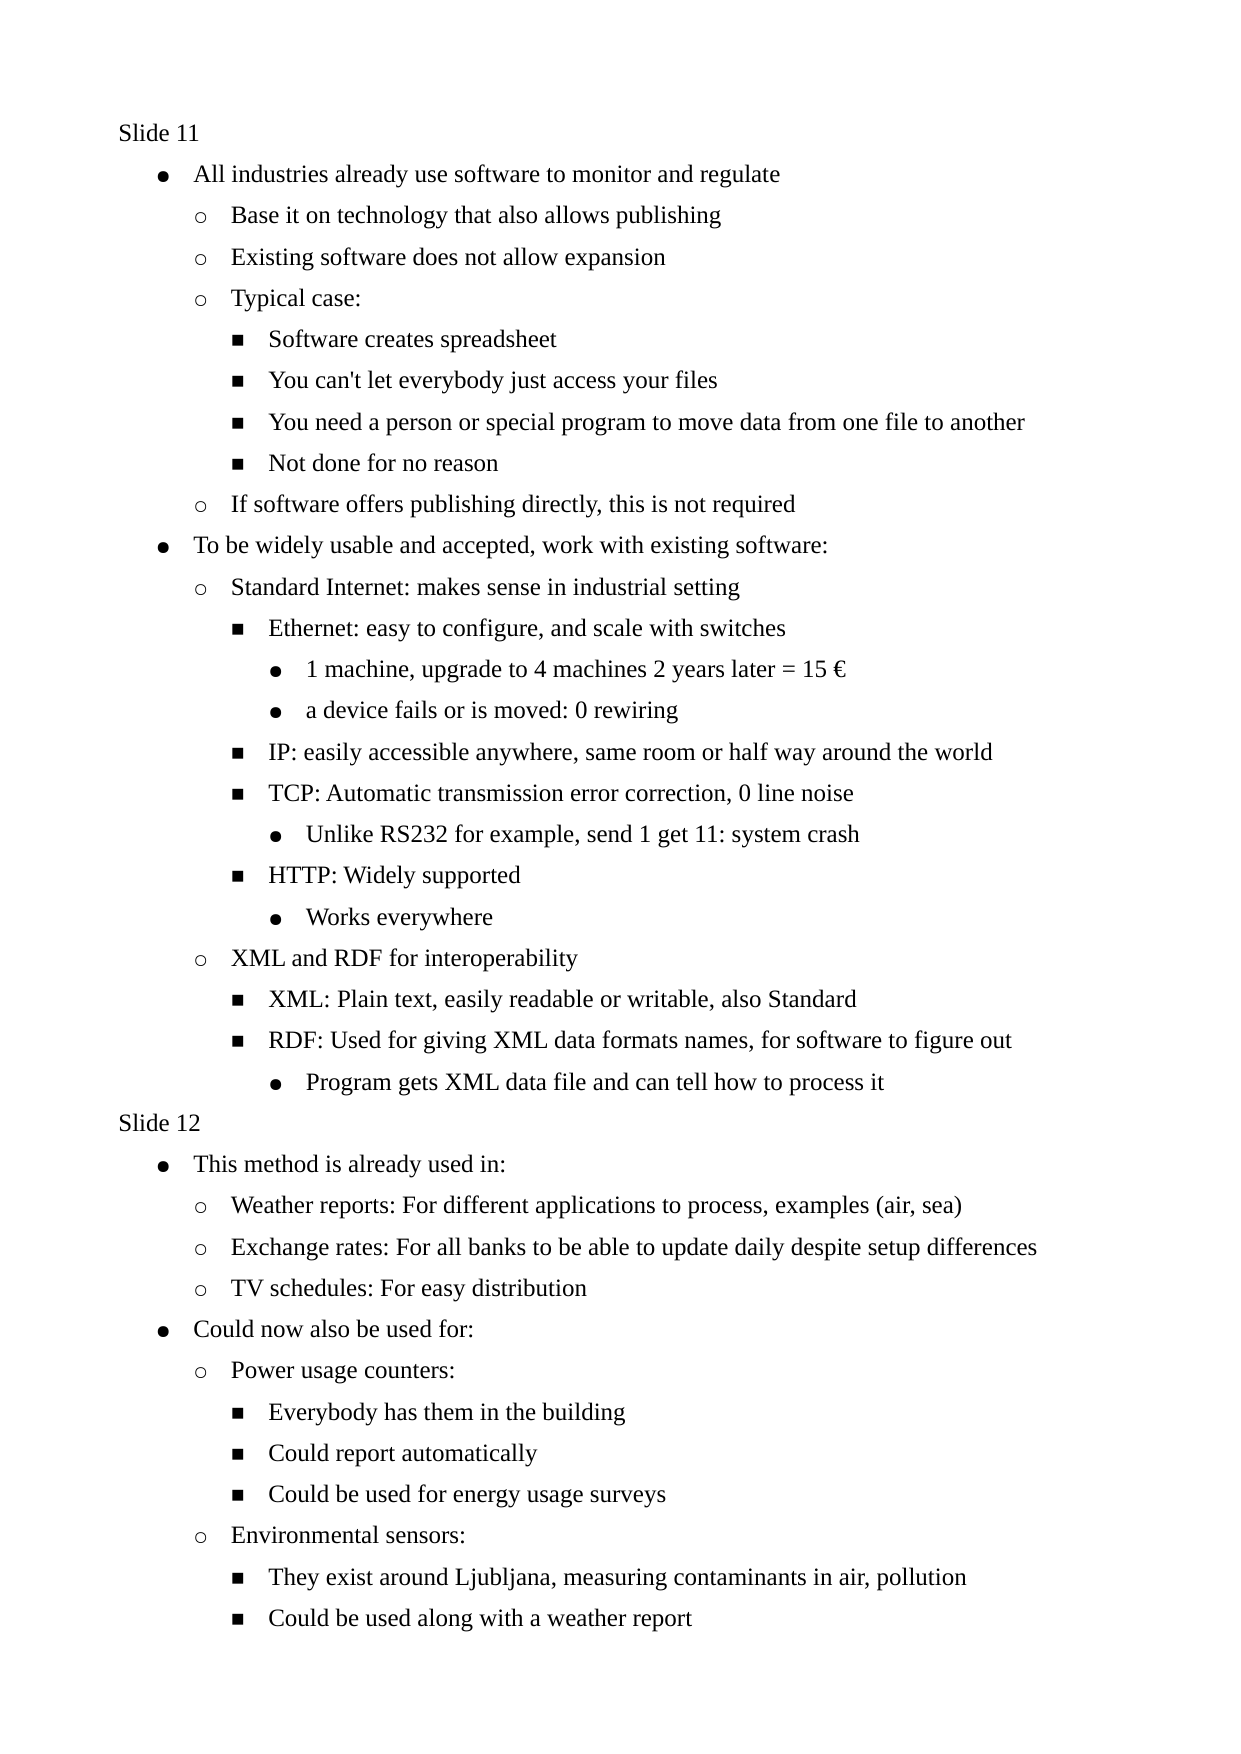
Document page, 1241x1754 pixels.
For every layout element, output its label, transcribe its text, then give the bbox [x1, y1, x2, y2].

list You need a person or special program to move data from one file to another [231, 407, 1122, 436]
list IP: easily accessible anywhere, same room or half way around the world [231, 737, 1122, 766]
list To be widely usable and accepted, work with existing software: [156, 531, 1122, 559]
list Could now also be used for: [156, 1314, 1122, 1343]
list XML: Plain text, easily readable or writable, also Standard [231, 984, 1122, 1013]
list Base it on technology that also allows publishing [193, 201, 1122, 229]
text Slide 11 [118, 118, 1122, 147]
list Unlike RS232 for example, send 1 get 11: system crash [268, 819, 1122, 848]
list If software offers publishing directly, this is not required [193, 489, 1122, 518]
list Software creates spreadsheet [231, 324, 1122, 353]
list Not done for no reason [231, 448, 1122, 477]
list RDF: Used for giving XML data formats names, for software to figure out [231, 1026, 1122, 1054]
list Could be used for energy usage surveys [231, 1479, 1122, 1508]
list Weather reports: For different applications to process, examples (air, sea) [193, 1191, 1122, 1219]
list All industries already use software to monitor and regulate [156, 159, 1122, 188]
list You can't let everybody just access your files [231, 366, 1122, 394]
list 1 machine, upgrade to 4 machines 2 years later = 15 € [268, 654, 1122, 683]
list Environmental sensors: [193, 1521, 1122, 1549]
list XML and RDF for interoperability [193, 943, 1122, 972]
list HTTP: Widely supported [231, 861, 1122, 889]
text Slide 12 [118, 1108, 1122, 1137]
list a device fails or is moved: 0 rewiring [268, 696, 1122, 724]
list Ethernet: easy to configure, and scale with switches [231, 613, 1122, 642]
list Could report automatically [231, 1438, 1122, 1467]
list Standard Internet: makes sense in industrial setting [193, 572, 1122, 601]
list Program gets XML data file and can tell how to process it [268, 1067, 1122, 1096]
list This method is already used in: [156, 1149, 1122, 1178]
list Exchange rates: For all banks to be able to update daily despite setup differences [193, 1232, 1122, 1261]
list Existing software does not allow expansion [193, 242, 1122, 271]
list They exist around Ljubljana, measuring contaminants in air, pollution [231, 1562, 1122, 1591]
list TCP: Automatic transmission error correction, 0 line noise [231, 778, 1122, 807]
list Power usage counters: [193, 1356, 1122, 1384]
list TV schedules: For easy distribution [193, 1273, 1122, 1302]
list Everybody has them in the building [231, 1397, 1122, 1426]
list Typical case: [193, 283, 1122, 312]
list Works everywhere [268, 902, 1122, 931]
list Could be used along with a weather report [231, 1603, 1122, 1632]
